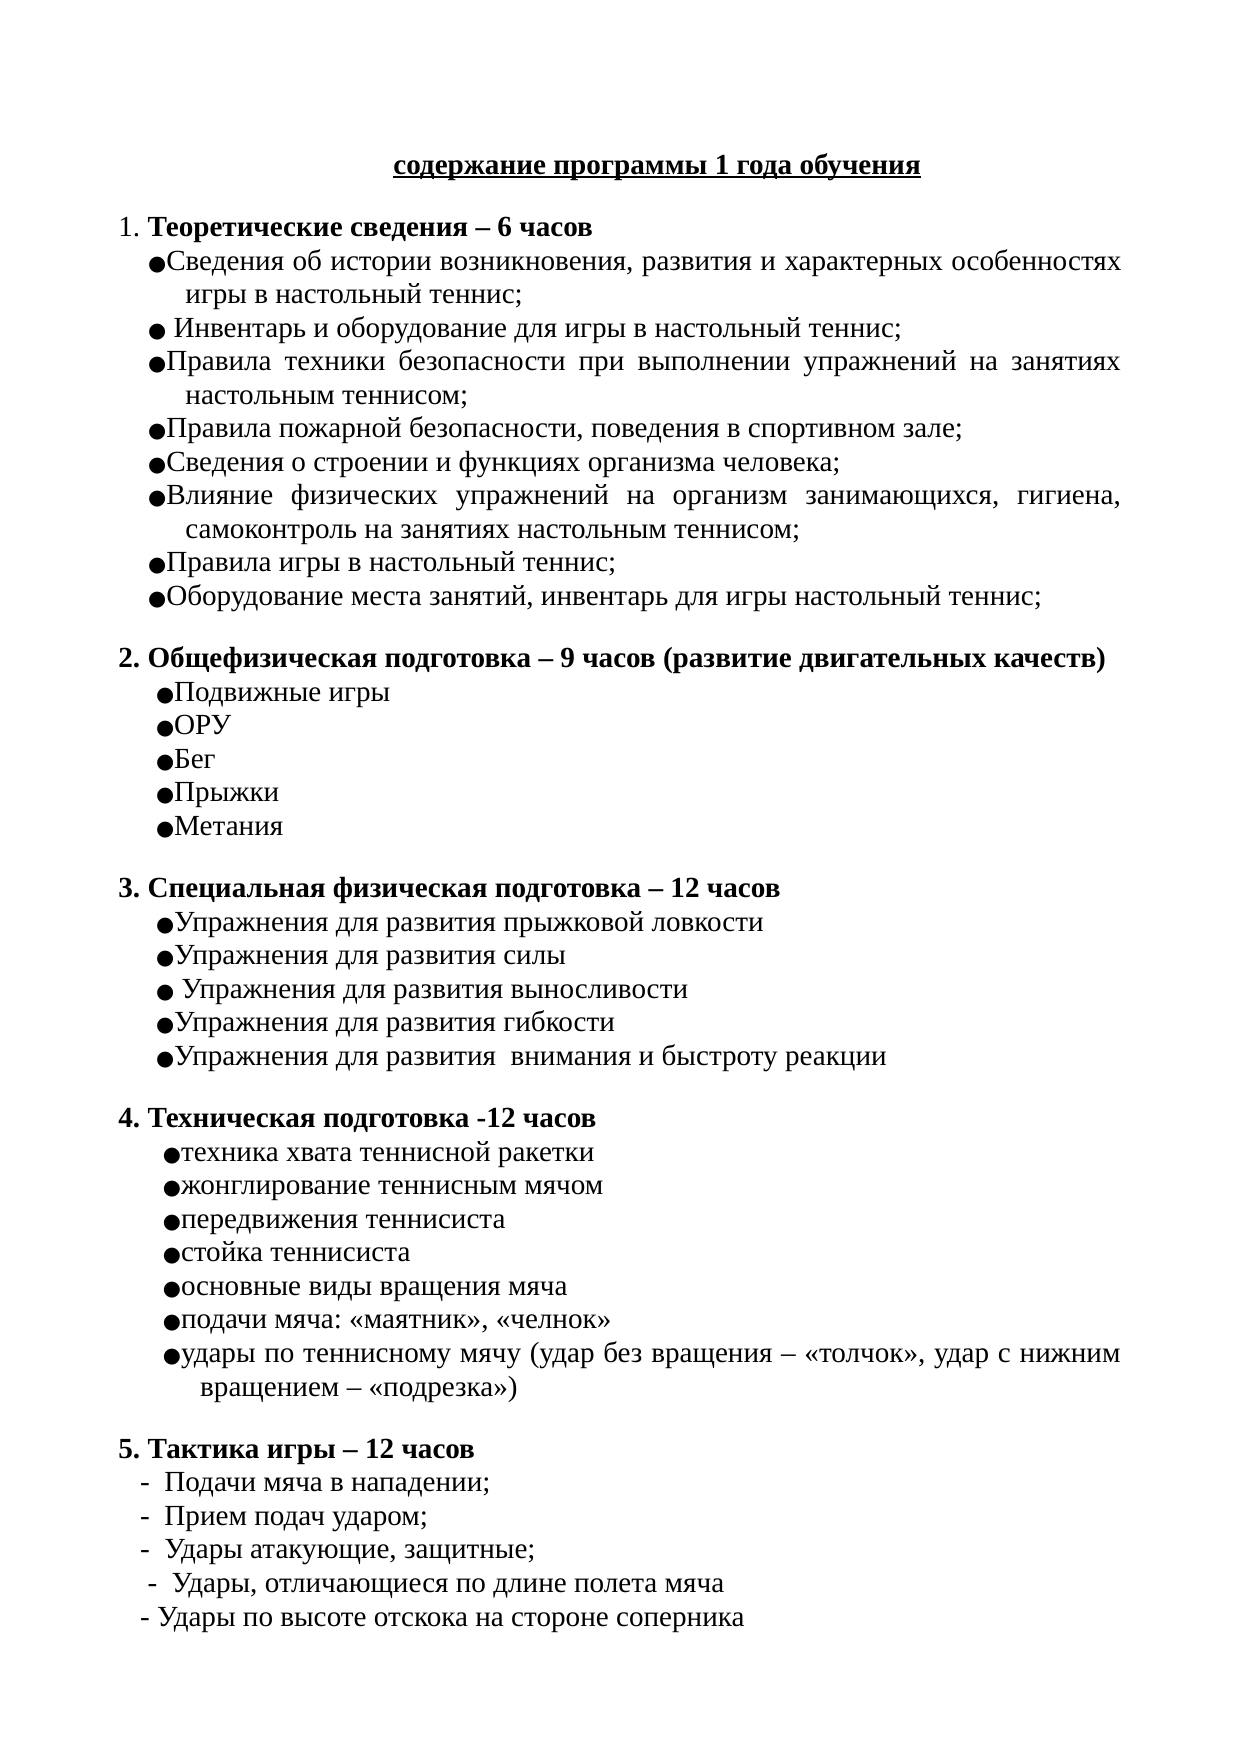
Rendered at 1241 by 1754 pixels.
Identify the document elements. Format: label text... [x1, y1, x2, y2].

list Влияние физических упражнений на организм занимающихся, гигиена, самоконтроль на занятиях настольным теннисом; [148, 477, 1122, 544]
list Упражнения для развития силы [156, 937, 1122, 971]
list Правила пожарной безопасности, поведения в спортивном зале; [148, 410, 1122, 444]
text - Прием подач ударом; [118, 1498, 1122, 1532]
text 3. Специальная физическая подготовка – 12 часов [118, 870, 1122, 904]
list удары по теннисному мячу (удар без вращения – «толчок», удар с нижним вращением – «подрезка») [163, 1335, 1122, 1402]
list Оборудование места занятий, инвентарь для игры настольный теннис; [148, 578, 1122, 612]
list жонглирование теннисным мячом [163, 1167, 1122, 1201]
list Прыжки [156, 774, 1122, 808]
list Сведения о строении и функциях организма человека; [148, 444, 1122, 477]
text - Удары атакующие, защитные; [118, 1532, 1122, 1565]
text 4. Техническая подготовка -12 часов [118, 1100, 1122, 1134]
list ОРУ [156, 707, 1122, 741]
text 5. Тактика игры – 12 часов [118, 1431, 1122, 1464]
list Упражнения для развития внимания и быстроту реакции [156, 1038, 1122, 1072]
list передвижения теннисиста [163, 1201, 1122, 1234]
list основные виды вращения мяча [163, 1268, 1122, 1302]
text - Подачи мяча в нападении; [118, 1464, 1122, 1498]
list Подвижные игры [156, 674, 1122, 707]
list Упражнения для развития выносливости [156, 971, 1122, 1004]
list стойка теннисиста [163, 1234, 1122, 1268]
list Инвентарь и оборудование для игры в настольный теннис; [148, 310, 1122, 343]
list подачи мяча: «маятник», «челнок» [163, 1302, 1122, 1335]
text содержание программы 1 года обучения [118, 147, 1122, 180]
text - Удары, отличающиеся по длине полета мяча [118, 1565, 1122, 1599]
text 2. Общефизическая подготовка – 9 часов (развитие двигательных качеств) [118, 640, 1122, 674]
list Правила игры в настольный теннис; [148, 544, 1122, 578]
text - Удары по высоте отскока на стороне соперника [118, 1599, 1122, 1632]
list Упражнения для развития прыжковой ловкости [156, 904, 1122, 937]
list Правила техники безопасности при выполнении упражнений на занятиях настольным теннисом; [148, 343, 1122, 410]
list Бег [156, 741, 1122, 774]
list Упражнения для развития гибкости [156, 1004, 1122, 1038]
list техника хвата теннисной ракетки [163, 1134, 1122, 1167]
list Метания [156, 808, 1122, 842]
text 1. Теоретические сведения – 6 часов [118, 209, 1122, 243]
list Сведения об истории возникновения, развития и характерных особенностях игры в настольный теннис; [148, 243, 1122, 310]
